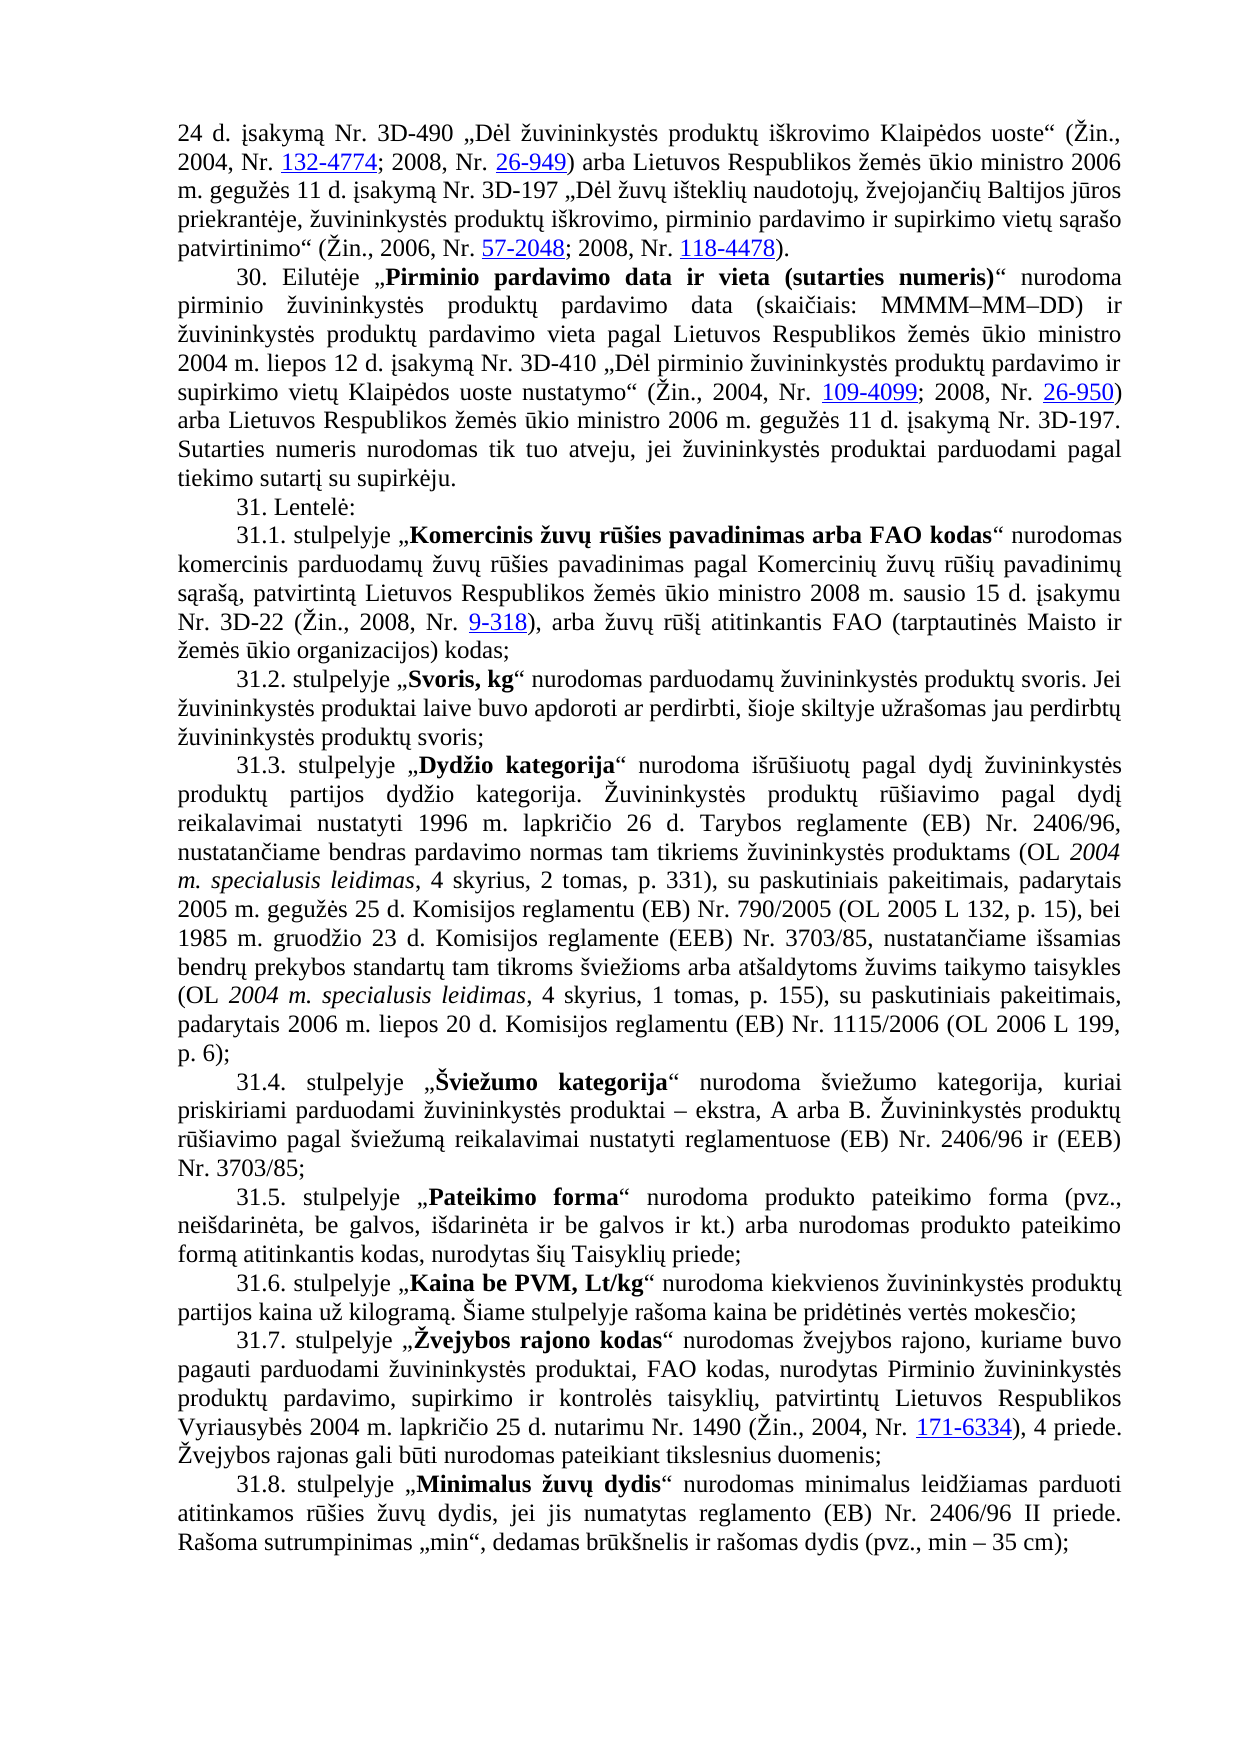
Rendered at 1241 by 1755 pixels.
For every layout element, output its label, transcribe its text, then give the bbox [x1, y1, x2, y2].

text 24 d. įsakymą Nr. 3D-490 „Dėl žuvininkystės produktų iškrovimo Klaipėdos uoste“ (Žin., 2004, Nr. 132-4774; 2008, Nr. 26-949) arba Lietuvos Respublikos žemės ūkio ministro 2006 m. gegužės 11 d. įsakymą Nr. 3D-197 „Dėl žuvų išteklių naudotojų, žvejojančių Baltijos jūros priekrantėje, žuvininkystės produktų iškrovimo, pirminio pardavimo ir supirkimo vietų sąrašo patvirtinimo“ (Žin., 2006, Nr. 57-2048; 2008, Nr. 118-4478). [177, 118, 1122, 262]
text 31.8. stulpelyje „Minimalus žuvų dydis“ nurodomas minimalus leidžiamas parduoti atitinkamos rūšies žuvų dydis, jei jis numatytas reglamento (EB) Nr. 2406/96 II priede. Rašoma sutrumpinimas „min“, dedamas brūkšnelis ir rašomas dydis (pvz., min – 35 cm); [177, 1469, 1122, 1556]
text 30. Eilutėje „Pirminio pardavimo data ir vieta (sutarties numeris)“ nurodoma pirminio žuvininkystės produktų pardavimo data (skaičiais: MMMM–MM–DD) ir žuvininkystės produktų pardavimo vieta pagal Lietuvos Respublikos žemės ūkio ministro 2004 m. liepos 12 d. įsakymą Nr. 3D-410 „Dėl pirminio žuvininkystės produktų pardavimo ir supirkimo vietų Klaipėdos uoste nustatymo“ (Žin., 2004, Nr. 109-4099; 2008, Nr. 26-950) arba Lietuvos Respublikos žemės ūkio ministro 2006 m. gegužės 11 d. įsakymą Nr. 3D-197. Sutarties numeris nurodomas tik tuo atveju, jei žuvininkystės produktai parduodami pagal tiekimo sutartį su supirkėju. [177, 262, 1122, 492]
text 31.6. stulpelyje „Kaina be PVM, Lt/kg“ nurodoma kiekvienos žuvininkystės produktų partijos kaina už kilogramą. Šiame stulpelyje rašoma kaina be pridėtinės vertės mokesčio; [177, 1268, 1122, 1326]
text 31.3. stulpelyje „Dydžio kategorija“ nurodoma išrūšiuotų pagal dydį žuvininkystės produktų partijos dydžio kategorija. Žuvininkystės produktų rūšiavimo pagal dydį reikalavimai nustatyti 1996 m. lapkričio 26 d. Tarybos reglamente (EB) Nr. 2406/96, nustatančiame bendras pardavimo normas tam tikriems žuvininkystės produktams (OL 2004 m. specialusis leidimas, 4 skyrius, 2 tomas, p. 331), su paskutiniais pakeitimais, padarytais 2005 m. gegužės 25 d. Komisijos reglamentu (EB) Nr. 790/2005 (OL 2005 L 132, p. 15), bei 1985 m. gruodžio 23 d. Komisijos reglamente (EEB) Nr. 3703/85, nustatančiame išsamias bendrų prekybos standartų tam tikroms šviežioms arba atšaldytoms žuvims taikymo taisykles (OL 2004 m. specialusis leidimas, 4 skyrius, 1 tomas, p. 155), su paskutiniais pakeitimais, padarytais 2006 m. liepos 20 d. Komisijos reglamentu (EB) Nr. 1115/2006 (OL 2006 L 199, p. 6); [177, 751, 1122, 1067]
text 31.1. stulpelyje „Komercinis žuvų rūšies pavadinimas arba FAO kodas“ nurodomas komercinis parduodamų žuvų rūšies pavadinimas pagal Komercinių žuvų rūšių pavadinimų sąrašą, patvirtintą Lietuvos Respublikos žemės ūkio ministro 2008 m. sausio 15 d. įsakymu Nr. 3D-22 (Žin., 2008, Nr. 9-318), arba žuvų rūšį atitinkantis FAO (tarptautinės Maisto ir žemės ūkio organizacijos) kodas; [177, 521, 1122, 664]
text 31.5. stulpelyje „Pateikimo forma“ nurodoma produkto pateikimo forma (pvz., neišdarinėta, be galvos, išdarinėta ir be galvos ir kt.) arba nurodomas produkto pateikimo formą atitinkantis kodas, nurodytas šių Taisyklių priede; [177, 1182, 1122, 1268]
text 31.4. stulpelyje „Šviežumo kategorija“ nurodoma šviežumo kategorija, kuriai priskiriami parduodami žuvininkystės produktai – ekstra, A arba B. Žuvininkystės produktų rūšiavimo pagal šviežumą reikalavimai nustatyti reglamentuose (EB) Nr. 2406/96 ir (EEB) Nr. 3703/85; [177, 1067, 1122, 1182]
text 31. Lentelė: [177, 492, 1122, 521]
text 31.2. stulpelyje „Svoris, kg“ nurodomas parduodamų žuvininkystės produktų svoris. Jei žuvininkystės produktai laive buvo apdoroti ar perdirbti, šioje skiltyje užrašomas jau perdirbtų žuvininkystės produktų svoris; [177, 664, 1122, 751]
text 31.7. stulpelyje „Žvejybos rajono kodas“ nurodomas žvejybos rajono, kuriame buvo pagauti parduodami žuvininkystės produktai, FAO kodas, nurodytas Pirminio žuvininkystės produktų pardavimo, supirkimo ir kontrolės taisyklių, patvirtintų Lietuvos Respublikos Vyriausybės 2004 m. lapkričio 25 d. nutarimu Nr. 1490 (Žin., 2004, Nr. 171-6334), 4 priede. Žvejybos rajonas gali būti nurodomas pateikiant tikslesnius duomenis; [177, 1326, 1122, 1469]
